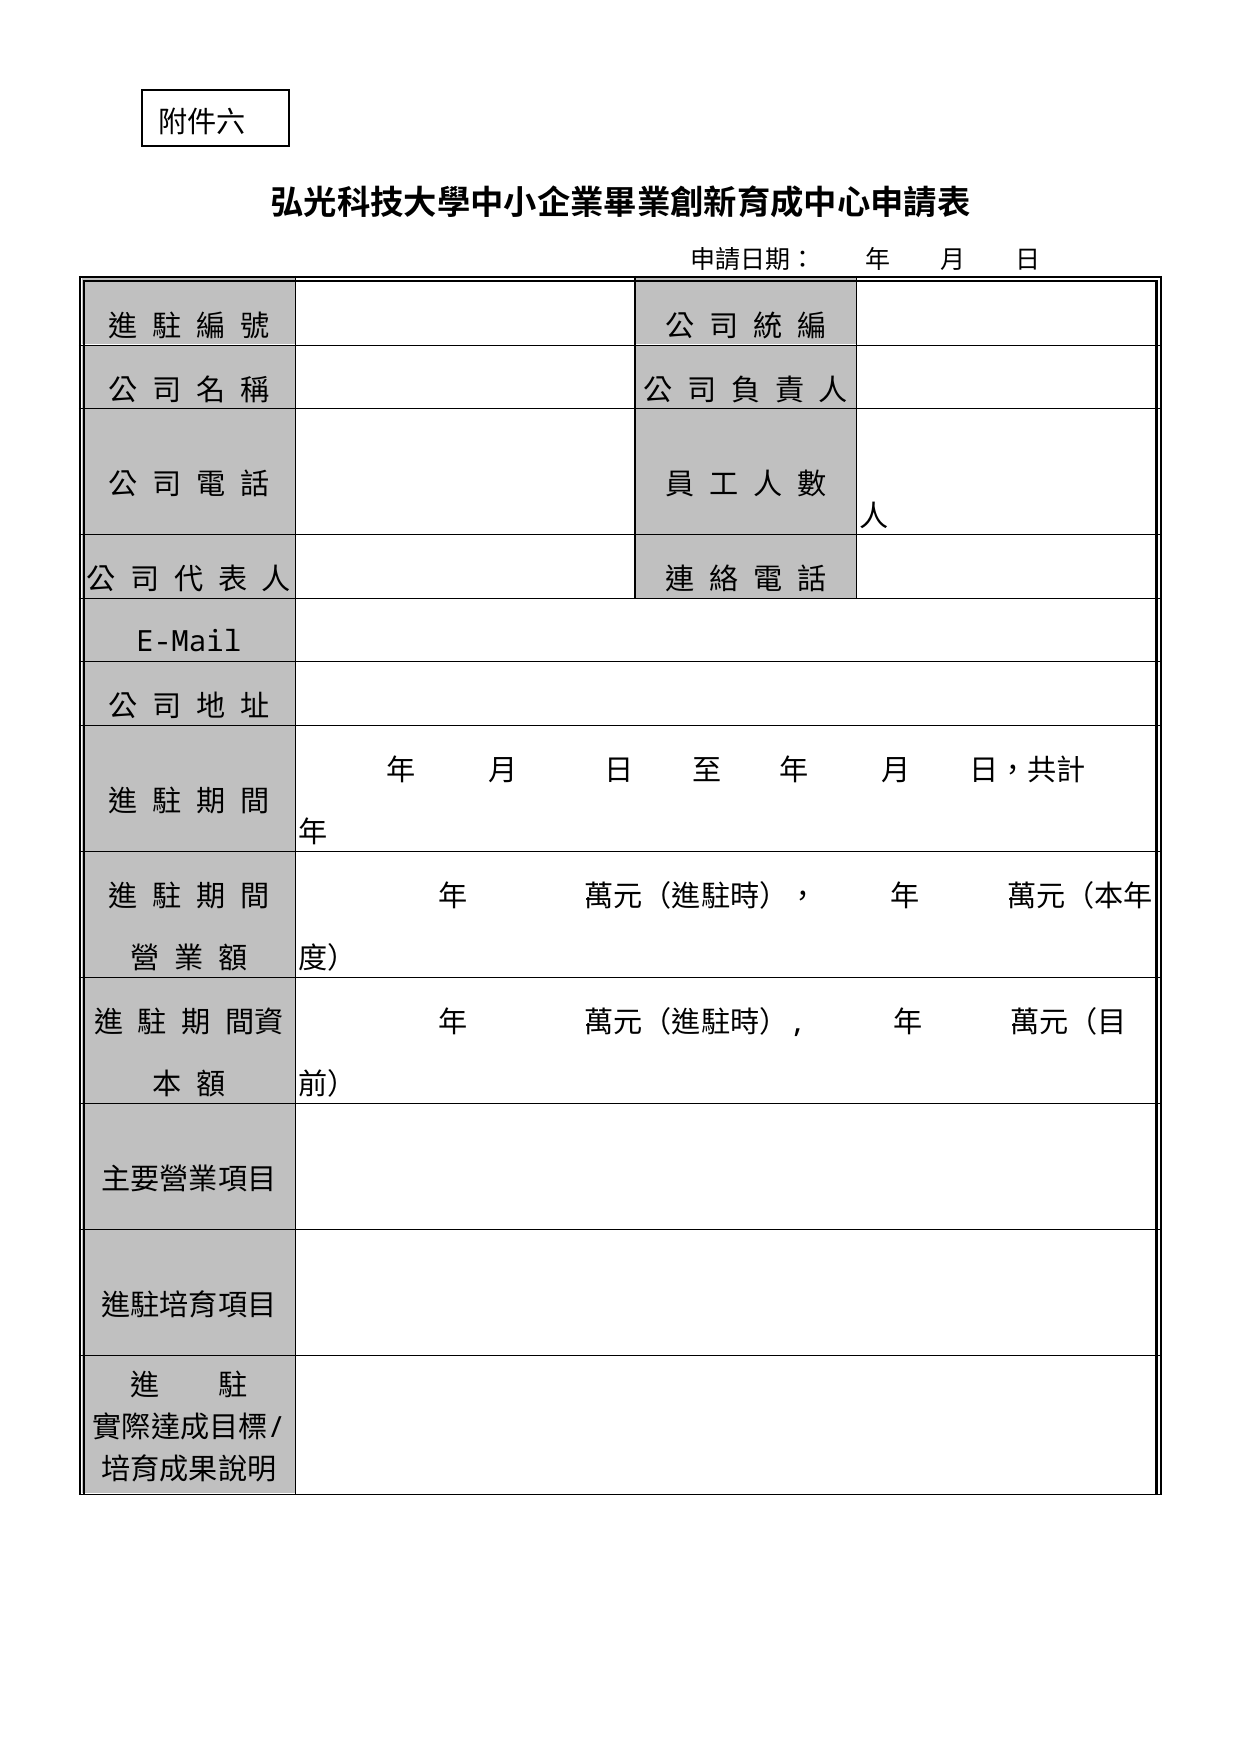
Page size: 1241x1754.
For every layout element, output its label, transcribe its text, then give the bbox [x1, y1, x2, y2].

table_cell 年 萬元（進駐時）, 年 萬元（目前） [296, 978, 1155, 1103]
table_cell [296, 535, 634, 598]
table_cell [296, 1230, 1155, 1355]
text 附件六 [158, 98, 273, 138]
table_cell E-Mail [85, 599, 295, 661]
table_cell 公 司 電 話 [85, 409, 295, 534]
table_header [857, 282, 1155, 344]
table_cell 進 駐 期 間資 本 額 [85, 978, 295, 1103]
table_cell 主要營業項目 [85, 1104, 295, 1229]
table_header 公 司 統 編 [636, 282, 856, 344]
table_cell 進 駐 實際達成目標/培育成果說明 [85, 1356, 295, 1493]
table_cell 公 司 地 址 [85, 662, 295, 725]
table_header 進 駐 編 號 [85, 282, 295, 344]
table_cell 員 工 人 數 [636, 409, 856, 534]
table_cell 公 司 負 責 人 [636, 346, 856, 408]
table_cell 進 駐 期 間 [85, 726, 295, 851]
table_cell 進駐培育項目 [85, 1230, 295, 1355]
table_cell [296, 599, 1155, 661]
table_cell 人 [857, 409, 1155, 534]
table_cell [296, 662, 1155, 725]
table_cell 進 駐 期 間 營 業 額 [85, 852, 295, 977]
table_cell [296, 409, 634, 534]
table_cell [857, 535, 1155, 598]
table_cell 連 絡 電 話 [636, 535, 856, 598]
text 弘光科技大學中小企業畢業創新育成中心申請表 [187, 158, 1053, 221]
table_cell [296, 346, 634, 408]
table_cell [857, 346, 1155, 408]
text 申請日期： 年 月 日 [112, 239, 1040, 276]
table_cell 公 司 代 表 人 [85, 535, 295, 598]
table_cell 年 月 日 至 年 月 日，共計 年 [296, 726, 1155, 851]
table_cell [296, 1356, 1155, 1493]
text [143, 91, 288, 145]
table_header [296, 282, 634, 344]
table_cell 公 司 名 稱 [85, 346, 295, 408]
table_cell 年 萬元（進駐時）， 年 萬元（本年度） [296, 852, 1155, 977]
table_cell [296, 1104, 1155, 1229]
